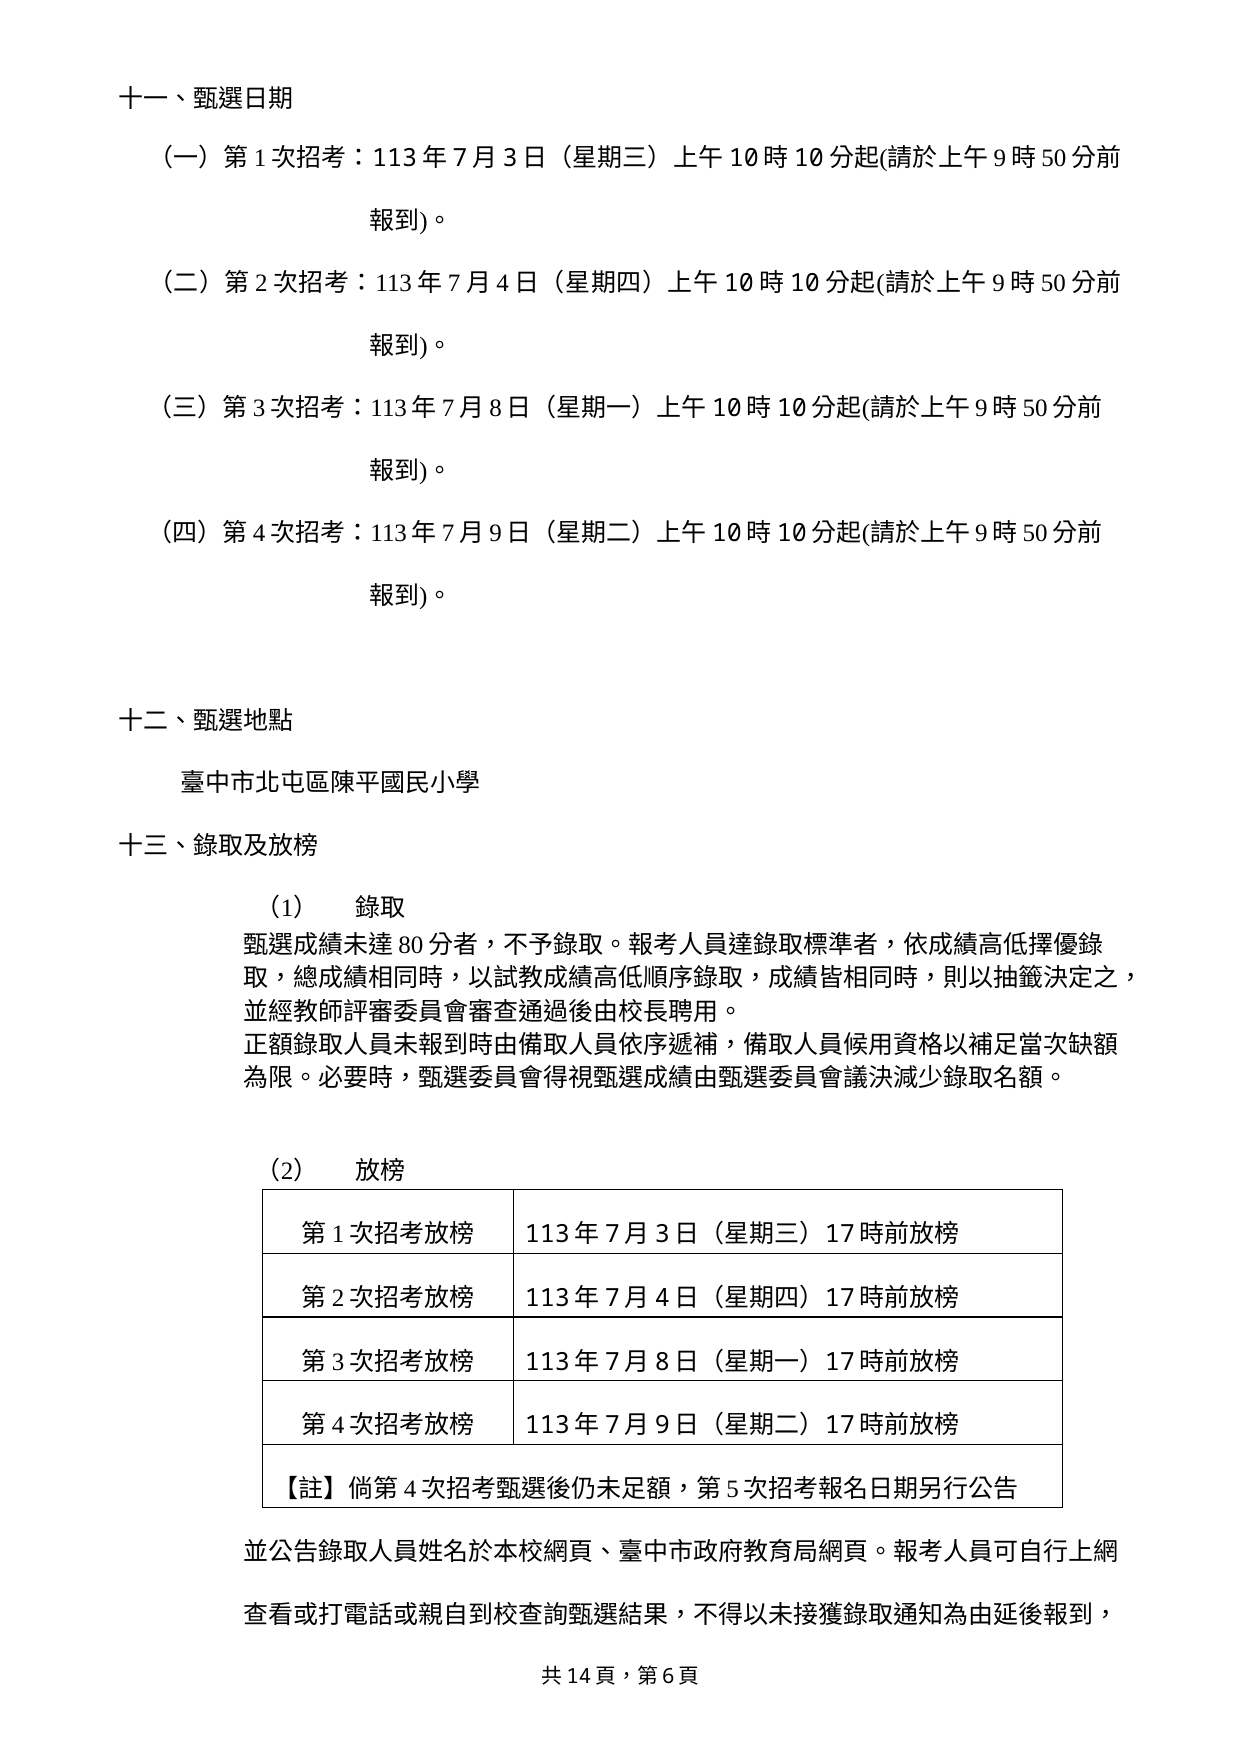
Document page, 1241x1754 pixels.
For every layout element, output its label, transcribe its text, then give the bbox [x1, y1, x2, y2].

text 正額錄取人員未報到時由備取人員依序遞補，備取人員候用資格以補足當次缺額為限。必要時，甄選委員會得視甄選成績由甄選委員會議決減少錄取名額。 [243, 1027, 1122, 1093]
text 十二、甄選地點 [118, 677, 1122, 739]
text （二）第2次招考：113年7月4日（星期四）上午10時10分起(請於上午9時50分前報到)。 [148, 239, 1122, 364]
table_cell 第4次招考放榜 [263, 1381, 513, 1443]
text 甄選成績未達80分者，不予錄取。報考人員達錄取標準者，依成績高低擇優錄取，總成績相同時，以試教成績高低順序錄取，成績皆相同時，則以抽籤決定之，並經教師評審委員會審查通過後由校長聘用。 [243, 927, 1122, 1027]
text 十一、甄選日期 [118, 78, 1122, 114]
text 十三、錄取及放榜 [118, 802, 1122, 864]
table_cell 113年7月4日（星期四）17時前放榜 [514, 1254, 1062, 1316]
table_cell 第2次招考放榜 [263, 1254, 513, 1316]
table_header 第1次招考放榜 [263, 1190, 513, 1253]
table_cell 第3次招考放榜 [263, 1318, 513, 1380]
list 錄取 [256, 864, 1122, 927]
table_cell 113年7月9日（星期二）17時前放榜 [514, 1381, 1062, 1443]
table_cell 【註】倘第4次招考甄選後仍未足額，第5次招考報名日期另行公告 [263, 1445, 1062, 1507]
text 臺中市北屯區陳平國民小學 [181, 739, 1122, 802]
table_cell 113年7月8日（星期一）17時前放榜 [514, 1318, 1062, 1380]
text （四）第4次招考：113年7月9日（星期二）上午10時10分起(請於上午9時50分前報到)。 [148, 489, 1122, 614]
list 放榜 [256, 1127, 1122, 1189]
text （一）第1次招考：113年7月3日（星期三）上午10時10分起(請於上午9時50分前報到)。 [148, 114, 1122, 239]
text （三）第3次招考：113年7月8日（星期一）上午10時10分起(請於上午9時50分前報到)。 [148, 364, 1122, 489]
table_header 113年7月3日（星期三）17時前放榜 [514, 1190, 1062, 1253]
text 並公告錄取人員姓名於本校網頁、臺中市政府教育局網頁。報考人員可自行上網查看或打電話或親自到校查詢甄選結果，不得以未接獲錄取通知為由延後報到， [243, 1508, 1122, 1633]
